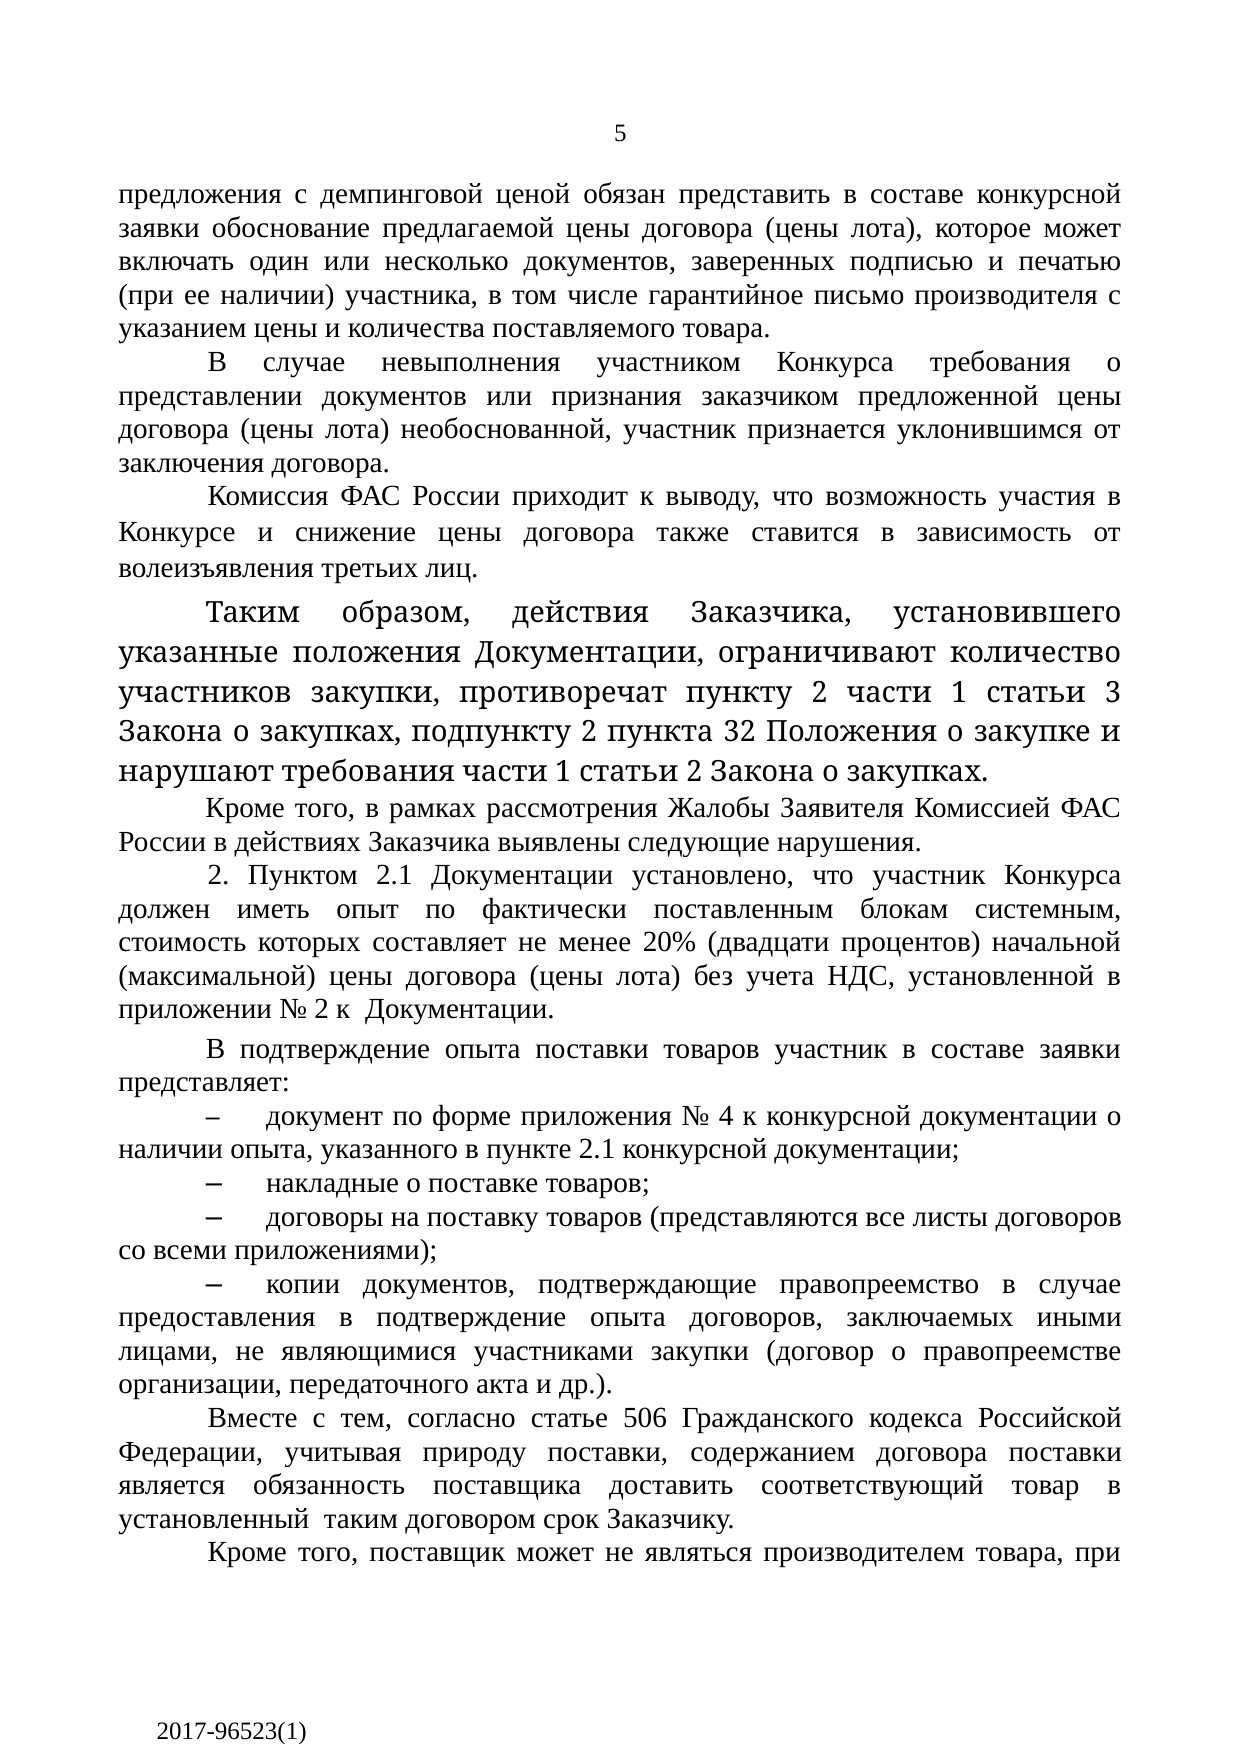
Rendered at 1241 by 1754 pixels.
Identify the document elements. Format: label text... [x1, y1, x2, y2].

text Вместе с тем, согласно статье 506 Гражданского кодекса Российской Федерации, учитывая природу поставки, содержанием договора поставки является обязанность поставщика доставить соответствующий товар в установленный таким договором срок Заказчику. [118, 1400, 1122, 1534]
text В случае невыполнения участником Конкурса требования о представлении документов или признания заказчиком предложенной цены договора (цены лота) необоснованной, участник признается уклонившимся от заключения договора. [118, 344, 1122, 478]
text В подтверждение опыта поставки товаров участник в составе заявки представляет: [118, 1031, 1122, 1098]
text Кроме того, поставщик может не являться производителем товара, при [118, 1534, 1122, 1568]
text Кроме того, в рамках рассмотрения Жалобы Заявителя Комиссией ФАС России в действиях Заказчика выявлены следующие нарушения. [118, 790, 1122, 857]
text предложения с демпинговой ценой обязан представить в составе конкурсной заявки обоснование предлагаемой цены договора (цены лота), которое может включать один или несколько документов, заверенных подписью и печатью (при ее наличии) участника, в том числе гарантийное письмо производителя с указанием цены и количества поставляемого товара. [118, 176, 1122, 344]
text Таким образом, действия Заказчика, установившего указанные положения Документации, ограничивают количество участников закупки, противоречат пункту 2 части 1 статьи 3 Закона о закупках, подпункту 2 пункта 32 Положения о закупке и нарушают требования части 1 статьи 2 Закона о закупках. [118, 592, 1122, 790]
text Комиссия ФАС России приходит к выводу, что возможность участия в Конкурсе и снижение цены договора также ставится в зависимость от волеизъявления третьих лиц. [118, 478, 1122, 583]
list документ по форме приложения № 4 к конкурсной документации о наличии опыта, указанного в пункте 2.1 конкурсной документации; [118, 1098, 1122, 1165]
list договоры на поставку товаров (представляются все листы договоров со всеми приложениями); [118, 1199, 1122, 1266]
list накладные о поставке товаров; [118, 1165, 1122, 1199]
list копии документов, подтверждающие правопреемство в случае предоставления в подтверждение опыта договоров, заключаемых иными лицами, не являющимися участниками закупки (договор о правопреемстве организации, передаточного акта и др.). [118, 1266, 1122, 1400]
text 2. Пунктом 2.1 Документации установлено, что участник Конкурса должен иметь опыт по фактически поставленным блокам системным, стоимость которых составляет не менее 20% (двадцати процентов) начальной (максимальной) цены договора (цены лота) без учета НДС, установленной в приложении № 2 к Документации. [118, 857, 1122, 1025]
